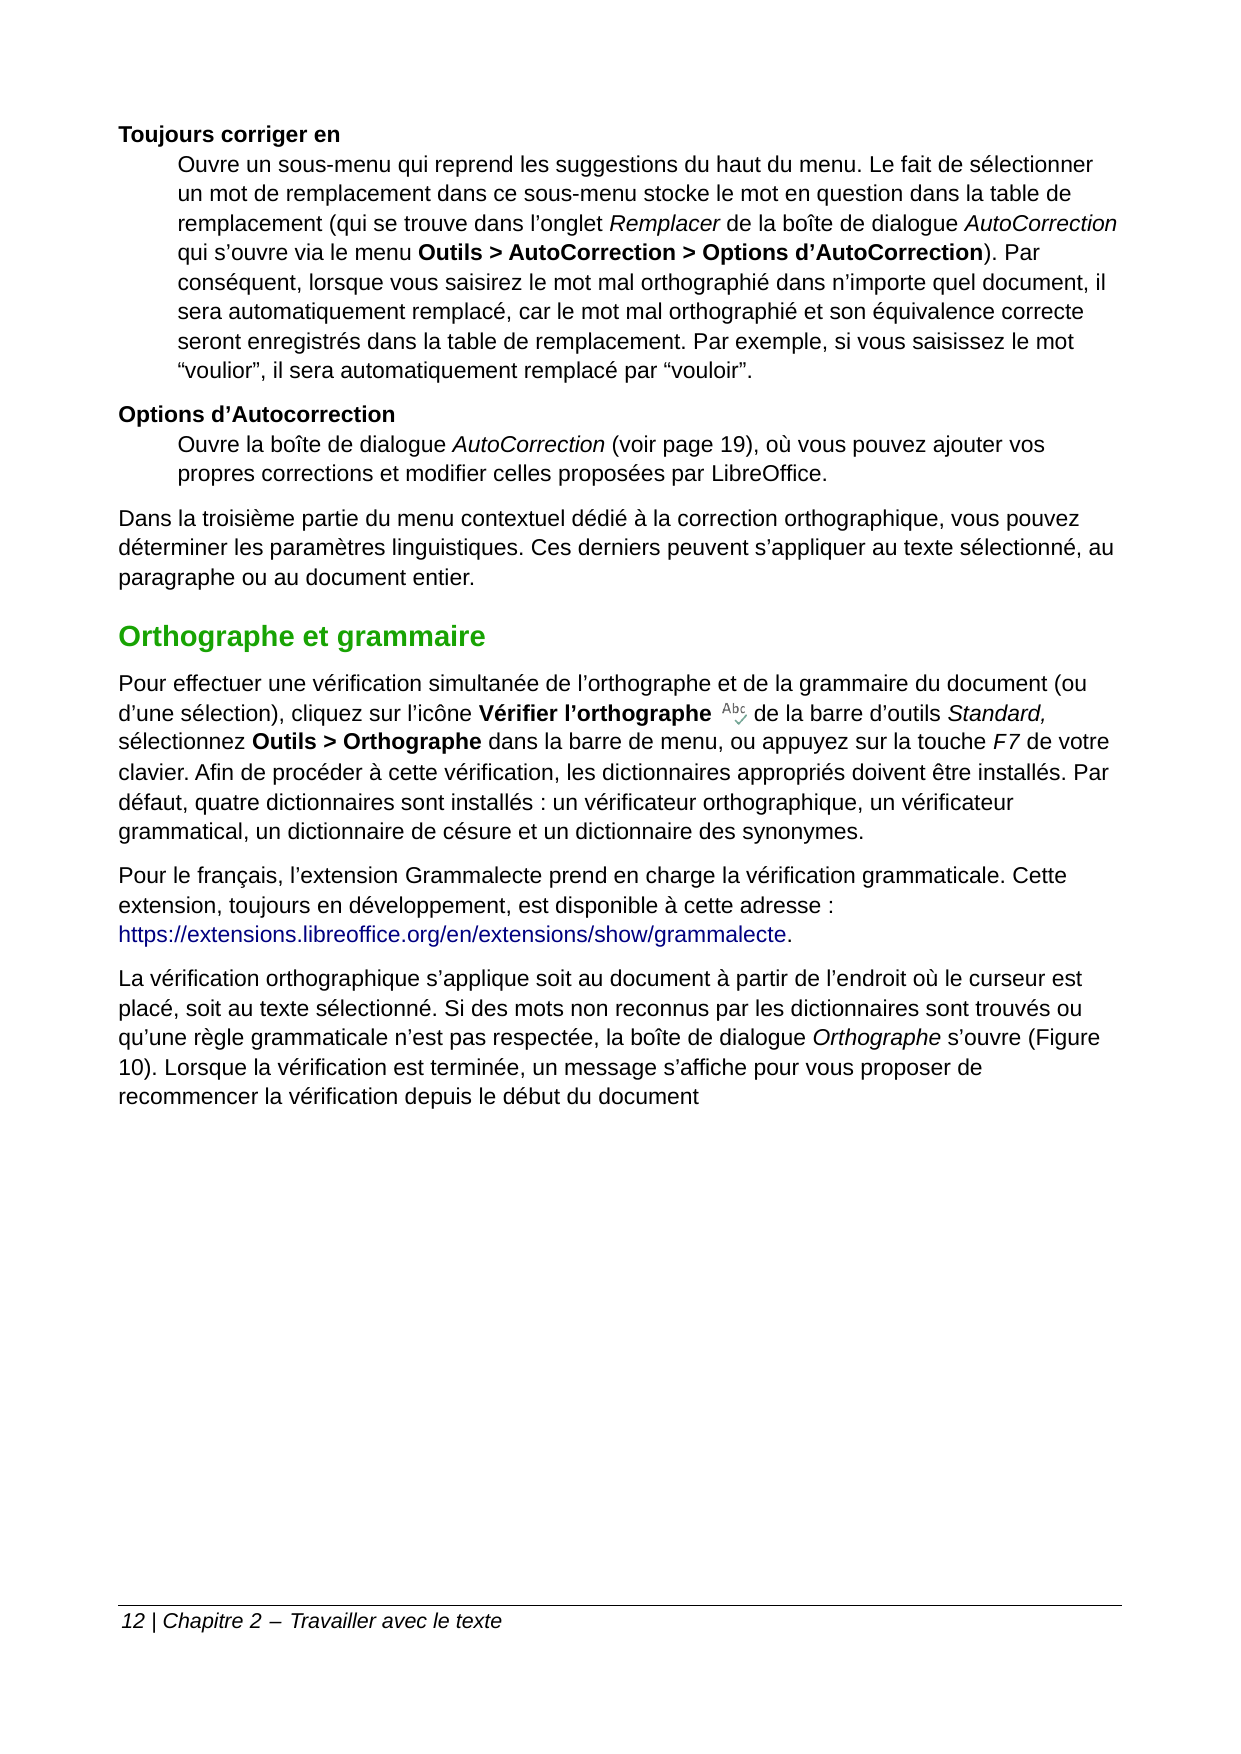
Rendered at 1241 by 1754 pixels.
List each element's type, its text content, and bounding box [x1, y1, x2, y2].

text Pour effectuer une vérification simultanée de l’orthographe et de la grammaire du document (ou d’une sélection), cliquez sur l’icône Vérifier l’orthographe de la barre d’outils Standard, sélectionnez Outils > Orthographe dans la barre de menu, ou appuyez sur la touche F7 de votre clavier. Afin de procéder à cette vérification, les dictionnaires appropriés doivent être installés. Par défaut, quatre dictionnaires sont installés : un vérificateur orthographique, un vérificateur grammatical, un dictionnaire de césure et un dictionnaire des synonymes. [118, 667, 1122, 844]
text Dans la troisième partie du menu contextuel dédié à la correction orthographique, vous pouvez déterminer les paramètres linguistiques. Ces derniers peuvent s’appliquer au texte sélectionné, au paragraphe ou au document entier. [118, 501, 1122, 590]
list Ouvre un sous-menu qui reprend les suggestions du haut du menu. Le fait de sélectionner un mot de remplacement dans ce sous-menu stocke le mot en question dans la table de remplacement (qui se trouve dans l’onglet Remplacer de la boîte de dialogue AutoCorrection qui s’ouvre via le menu Outils > AutoCorrection > Options d’AutoCorrection). Par conséquent, lorsque vous saisirez le mot mal orthographié dans n’importe quel document, il sera automatiquement remplacé, car le mot mal orthographié et son équivalence correcte seront enregistrés dans la table de remplacement. Par exemple, si vous saisissez le mot “voulior”, il sera automatiquement remplacé par “vouloir”. [177, 148, 1122, 383]
subtitle Options d’Autocorrection [118, 398, 1122, 428]
list Ouvre la boîte de dialogue AutoCorrection (voir page 18), où vous pouvez ajouter vos propres corrections et modifier celles proposées par LibreOffice. [177, 428, 1122, 487]
subtitle Orthographe et grammaire [118, 619, 1122, 653]
text Pour le français, l’extension Grammalecte prend en charge la vérification grammaticale. Cette extension, toujours en développement, est disponible à cette adresse : https://extensions.libreoffice.org/en/extensions/show/grammalecte. [118, 859, 1122, 947]
text La vérification orthographique s’applique soit au document à partir de l’endroit où le curseur est placé, soit au texte sélectionné. Si des mots non reconnus par les dictionnaires sont trouvés ou qu’une règle grammaticale n’est pas respectée, la boîte de dialogue Orthographe s’ouvre (Figure 10). Lorsque la vérification est terminée, un message s’affiche pour vous proposer de recommencer la vérification depuis le début du document [118, 962, 1122, 1109]
subtitle Toujours corriger en [118, 118, 1122, 148]
